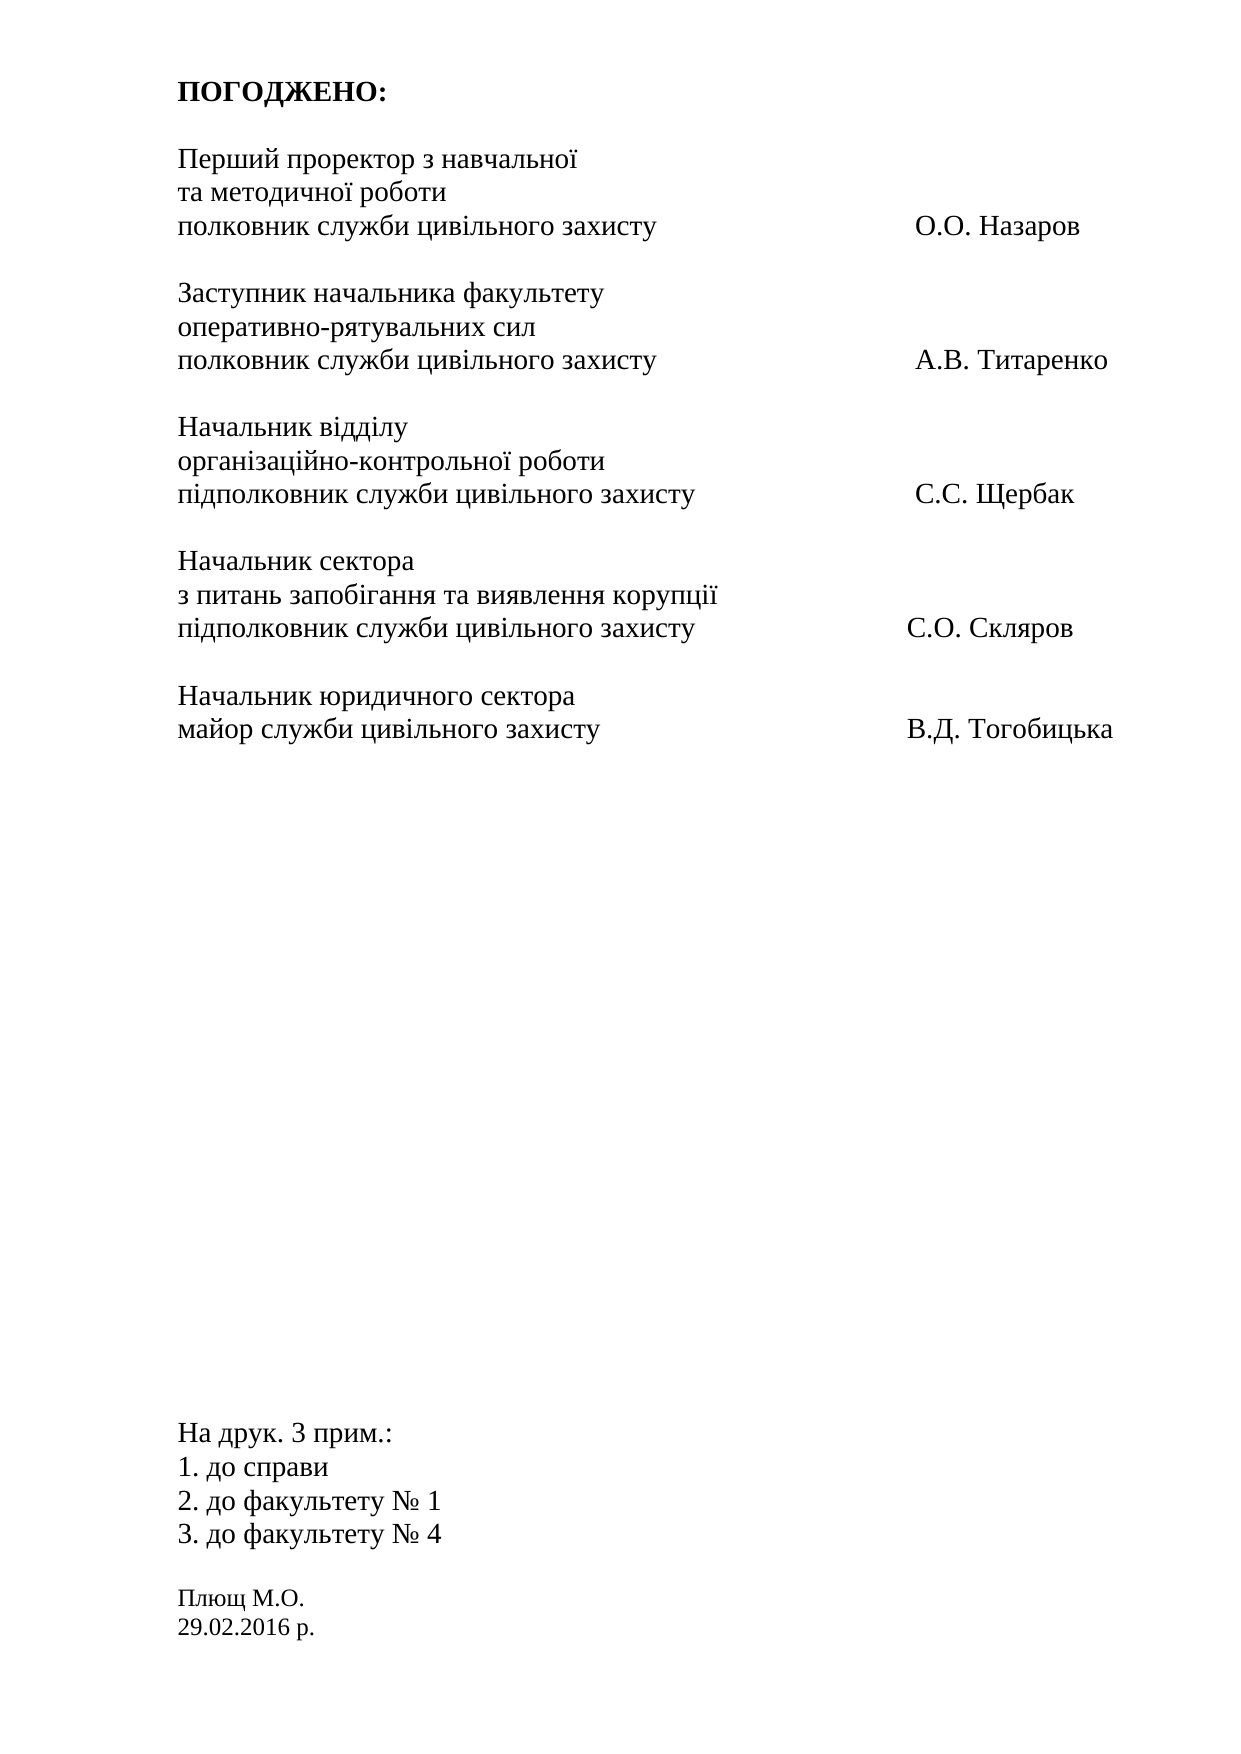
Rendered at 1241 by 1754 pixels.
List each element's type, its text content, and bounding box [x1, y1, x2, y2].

text полковник служби цивільного захисту А.В. Титаренко [177, 342, 1128, 376]
text з питань запобігання та виявлення корупції [177, 577, 1128, 611]
text Заступник начальника факультету [177, 275, 1128, 309]
text організаційно-контрольної роботи [177, 443, 1128, 476]
text Плющ М.О. [177, 1583, 1128, 1612]
text підполковник служби цивільного захисту С.С. Щербак [177, 476, 1128, 510]
text На друк. 3 прим.: [177, 1416, 1128, 1449]
text оперативно-рятувальних сил [177, 309, 1128, 342]
text полковник служби цивільного захисту О.О. Назаров [177, 208, 1128, 242]
text Начальник юридичного сектора [177, 678, 1128, 711]
text ПОГОДЖЕНО: [177, 74, 1128, 107]
text 2. до факультету № 1 [177, 1483, 1128, 1516]
text Начальник сектора [177, 543, 1128, 577]
text Начальник відділу [177, 409, 1128, 443]
text Перший проректор з навчальної [177, 141, 1128, 174]
text 29.02.2016 р. [177, 1612, 1128, 1641]
text підполковник служби цивільного захисту С.О. Скляров [177, 611, 1128, 644]
text майор служби цивільного захисту В.Д. Тогобицька [177, 711, 1128, 745]
text 3. до факультету № 4 [177, 1516, 1128, 1550]
text та методичної роботи [177, 174, 1128, 208]
text 1. до справи [177, 1449, 1128, 1483]
